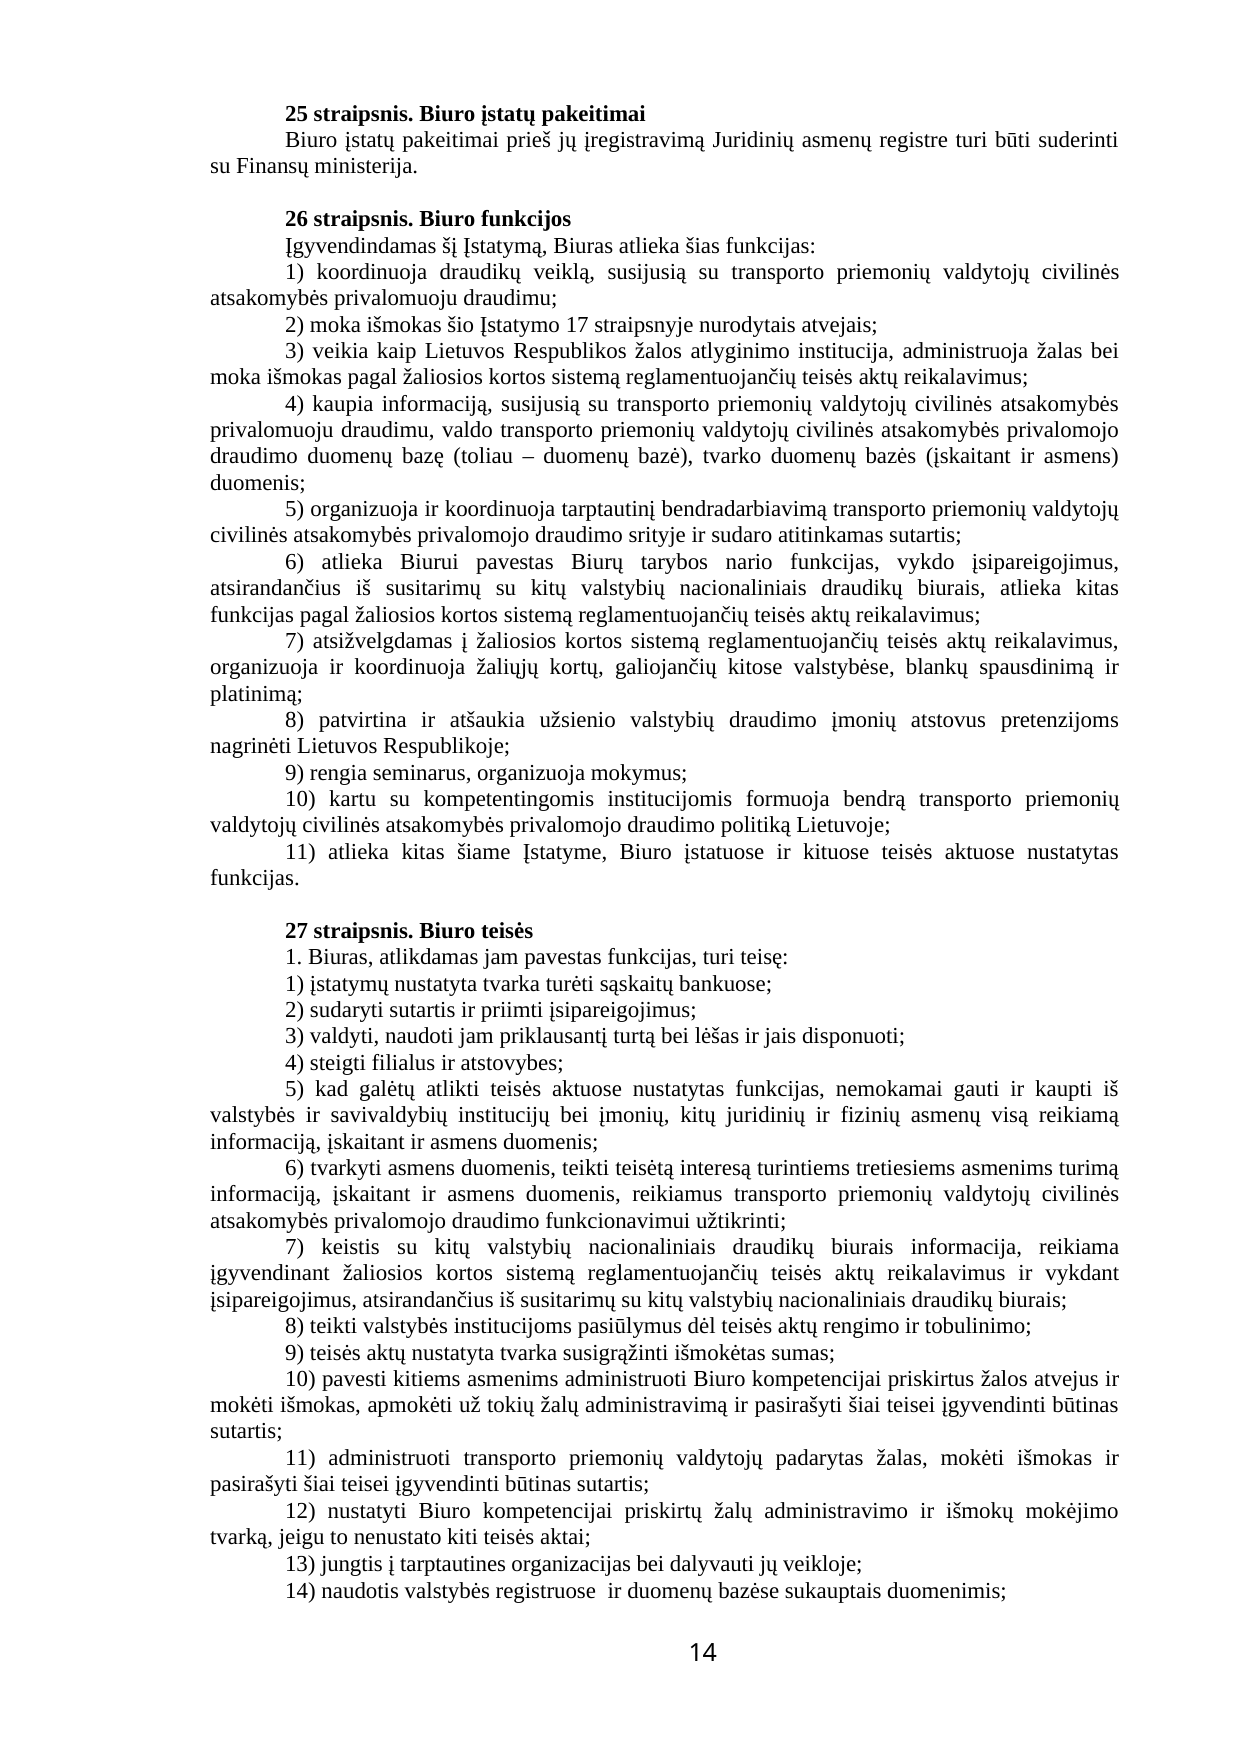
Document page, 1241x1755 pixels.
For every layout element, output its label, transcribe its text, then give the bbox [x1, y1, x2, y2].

text 4) steigti filialus ir atstovybes; [210, 1049, 1120, 1075]
text 8) patvirtina ir atšaukia užsienio valstybių draudimo įmonių atstovus pretenzijoms nagrinėti Lietuvos Respublikoje; [210, 706, 1120, 759]
text 14) naudotis valstybės registruose ir duomenų bazėse sukauptais duomenimis; [210, 1577, 1120, 1603]
text 12) nustatyti Biuro kompetencijai priskirtų žalų administravimo ir išmokų mokėjimo tvarką, jeigu to nenustato kiti teisės aktai; [210, 1497, 1120, 1549]
text Biuro įstatų pakeitimai prieš jų įregistravimą Juridinių asmenų registre turi būti suderinti su Finansų ministerija. [210, 126, 1120, 179]
text 25 straipsnis. Biuro įstatų pakeitimai [210, 100, 1120, 126]
text 11) atlieka kitas šiame Įstatyme, Biuro įstatuose ir kituose teisės aktuose nustatytas funkcijas. [210, 838, 1120, 891]
text 7) keistis su kitų valstybių nacionaliniais draudikų biurais informacija, reikiama įgyvendinant žaliosios kortos sistemą reglamentuojančių teisės aktų reikalavimus ir vykdant įsipareigojimus, atsirandančius iš susitarimų su kitų valstybių nacionaliniais draudikų biurais; [210, 1233, 1120, 1312]
text 27 straipsnis. Biuro teisės [210, 917, 1120, 943]
text 1) koordinuoja draudikų veiklą, susijusią su transporto priemonių valdytojų civilinės atsakomybės privalomuoju draudimu; [210, 258, 1120, 311]
text Įgyvendindamas šį Įstatymą, Biuras atlieka šias funkcijas: [210, 232, 1120, 258]
text 6) atlieka Biurui pavestas Biurų tarybos nario funkcijas, vykdo įsipareigojimus, atsirandančius iš susitarimų su kitų valstybių nacionaliniais draudikų biurais, atlieka kitas funkcijas pagal žaliosios kortos sistemą reglamentuojančių teisės aktų reikalavimus; [210, 548, 1120, 627]
text 11) administruoti transporto priemonių valdytojų padarytas žalas, mokėti išmokas ir pasirašyti šiai teisei įgyvendinti būtinas sutartis; [210, 1444, 1120, 1497]
text 9) teisės aktų nustatyta tvarka susigrąžinti išmokėtas sumas; [210, 1338, 1120, 1365]
text 8) teikti valstybės institucijoms pasiūlymus dėl teisės aktų rengimo ir tobulinimo; [210, 1312, 1120, 1338]
text 7) atsižvelgdamas į žaliosios kortos sistemą reglamentuojančių teisės aktų reikalavimus, organizuoja ir koordinuoja žaliųjų kortų, galiojančių kitose valstybėse, blankų spausdinimą ir platinimą; [210, 627, 1120, 706]
text 1. Biuras, atlikdamas jam pavestas funkcijas, turi teisę: [210, 943, 1120, 969]
text 2) moka išmokas šio Įstatymo 17 straipsnyje nurodytais atvejais; [210, 311, 1120, 337]
text 26 straipsnis. Biuro funkcijos [210, 205, 1120, 232]
text 10) kartu su kompetentingomis institucijomis formuoja bendrą transporto priemonių valdytojų civilinės atsakomybės privalomojo draudimo politiką Lietuvoje; [210, 785, 1120, 838]
text 1) įstatymų nustatyta tvarka turėti sąskaitų bankuose; [210, 969, 1120, 996]
text 6) tvarkyti asmens duomenis, teikti teisėtą interesą turintiems tretiesiems asmenims turimą informaciją, įskaitant ir asmens duomenis, reikiamus transporto priemonių valdytojų civilinės atsakomybės privalomojo draudimo funkcionavimui užtikrinti; [210, 1154, 1120, 1233]
text 5) kad galėtų atlikti teisės aktuose nustatytas funkcijas, nemokamai gauti ir kaupti iš valstybės ir savivaldybių institucijų bei įmonių, kitų juridinių ir fizinių asmenų visą reikiamą informaciją, įskaitant ir asmens duomenis; [210, 1075, 1120, 1154]
text 5) organizuoja ir koordinuoja tarptautinį bendradarbiavimą transporto priemonių valdytojų civilinės atsakomybės privalomojo draudimo srityje ir sudaro atitinkamas sutartis; [210, 495, 1120, 548]
text 3) veikia kaip Lietuvos Respublikos žalos atlyginimo institucija, administruoja žalas bei moka išmokas pagal žaliosios kortos sistemą reglamentuojančių teisės aktų reikalavimus; [210, 337, 1120, 390]
text 13) jungtis į tarptautines organizacijas bei dalyvauti jų veikloje; [210, 1549, 1120, 1577]
text 2) sudaryti sutartis ir priimti įsipareigojimus; [210, 996, 1120, 1022]
text 10) pavesti kitiems asmenims administruoti Biuro kompetencijai priskirtus žalos atvejus ir mokėti išmokas, apmokėti už tokių žalų administravimą ir pasirašyti šiai teisei įgyvendinti būtinas sutartis; [210, 1365, 1120, 1444]
text 3) valdyti, naudoti jam priklausantį turtą bei lėšas ir jais disponuoti; [210, 1022, 1120, 1049]
text 4) kaupia informaciją, susijusią su transporto priemonių valdytojų civilinės atsakomybės privalomuoju draudimu, valdo transporto priemonių valdytojų civilinės atsakomybės privalomojo draudimo duomenų bazę (toliau – duomenų bazė), tvarko duomenų bazės (įskaitant ir asmens) duomenis; [210, 390, 1120, 495]
text 9) rengia seminarus, organizuoja mokymus; [210, 759, 1120, 785]
